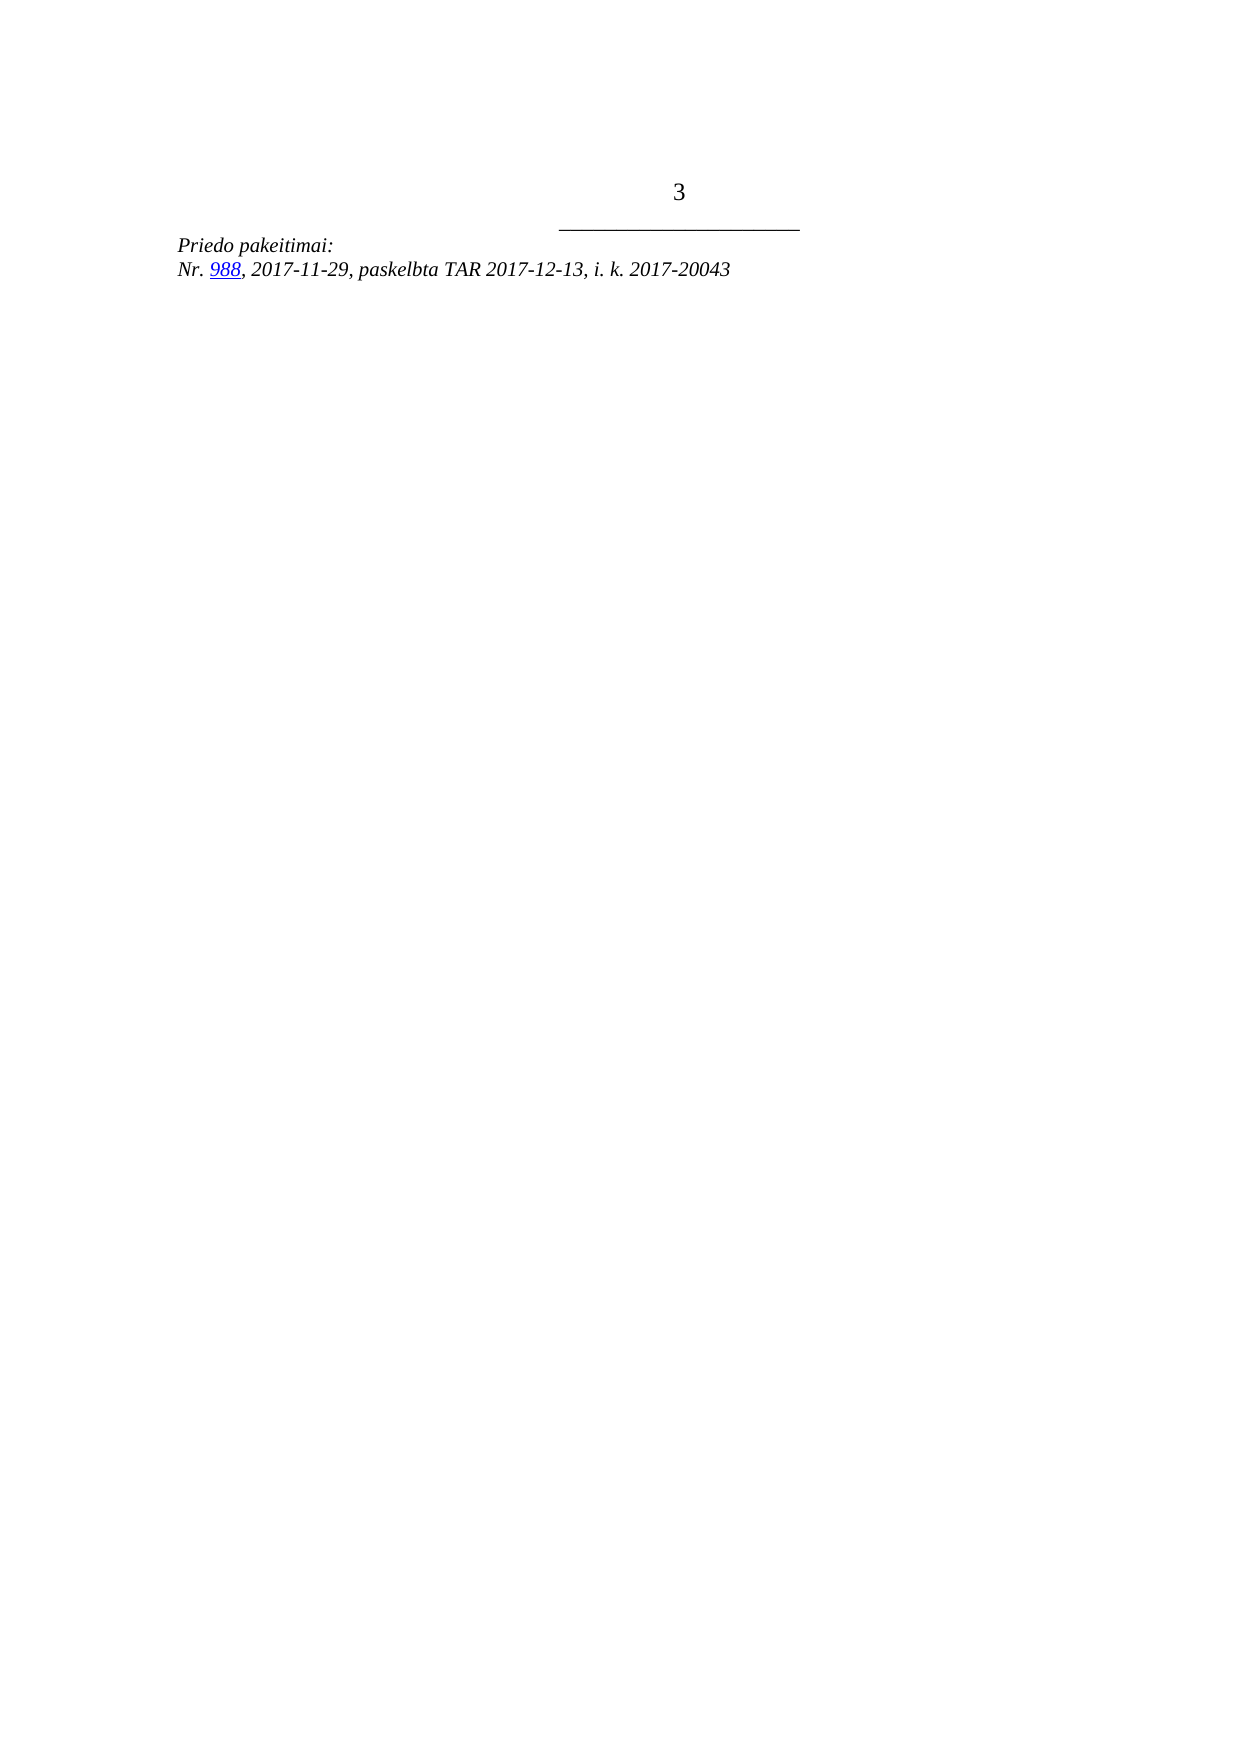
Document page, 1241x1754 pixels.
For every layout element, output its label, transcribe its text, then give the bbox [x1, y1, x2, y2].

text _____________________ [177, 207, 1181, 233]
text Priedo pakeitimai: [177, 233, 1181, 257]
text Nr. 988, 2017-11-29, paskelbta TAR 2017-12-13, i. k. 2017-20043 [177, 257, 1181, 281]
